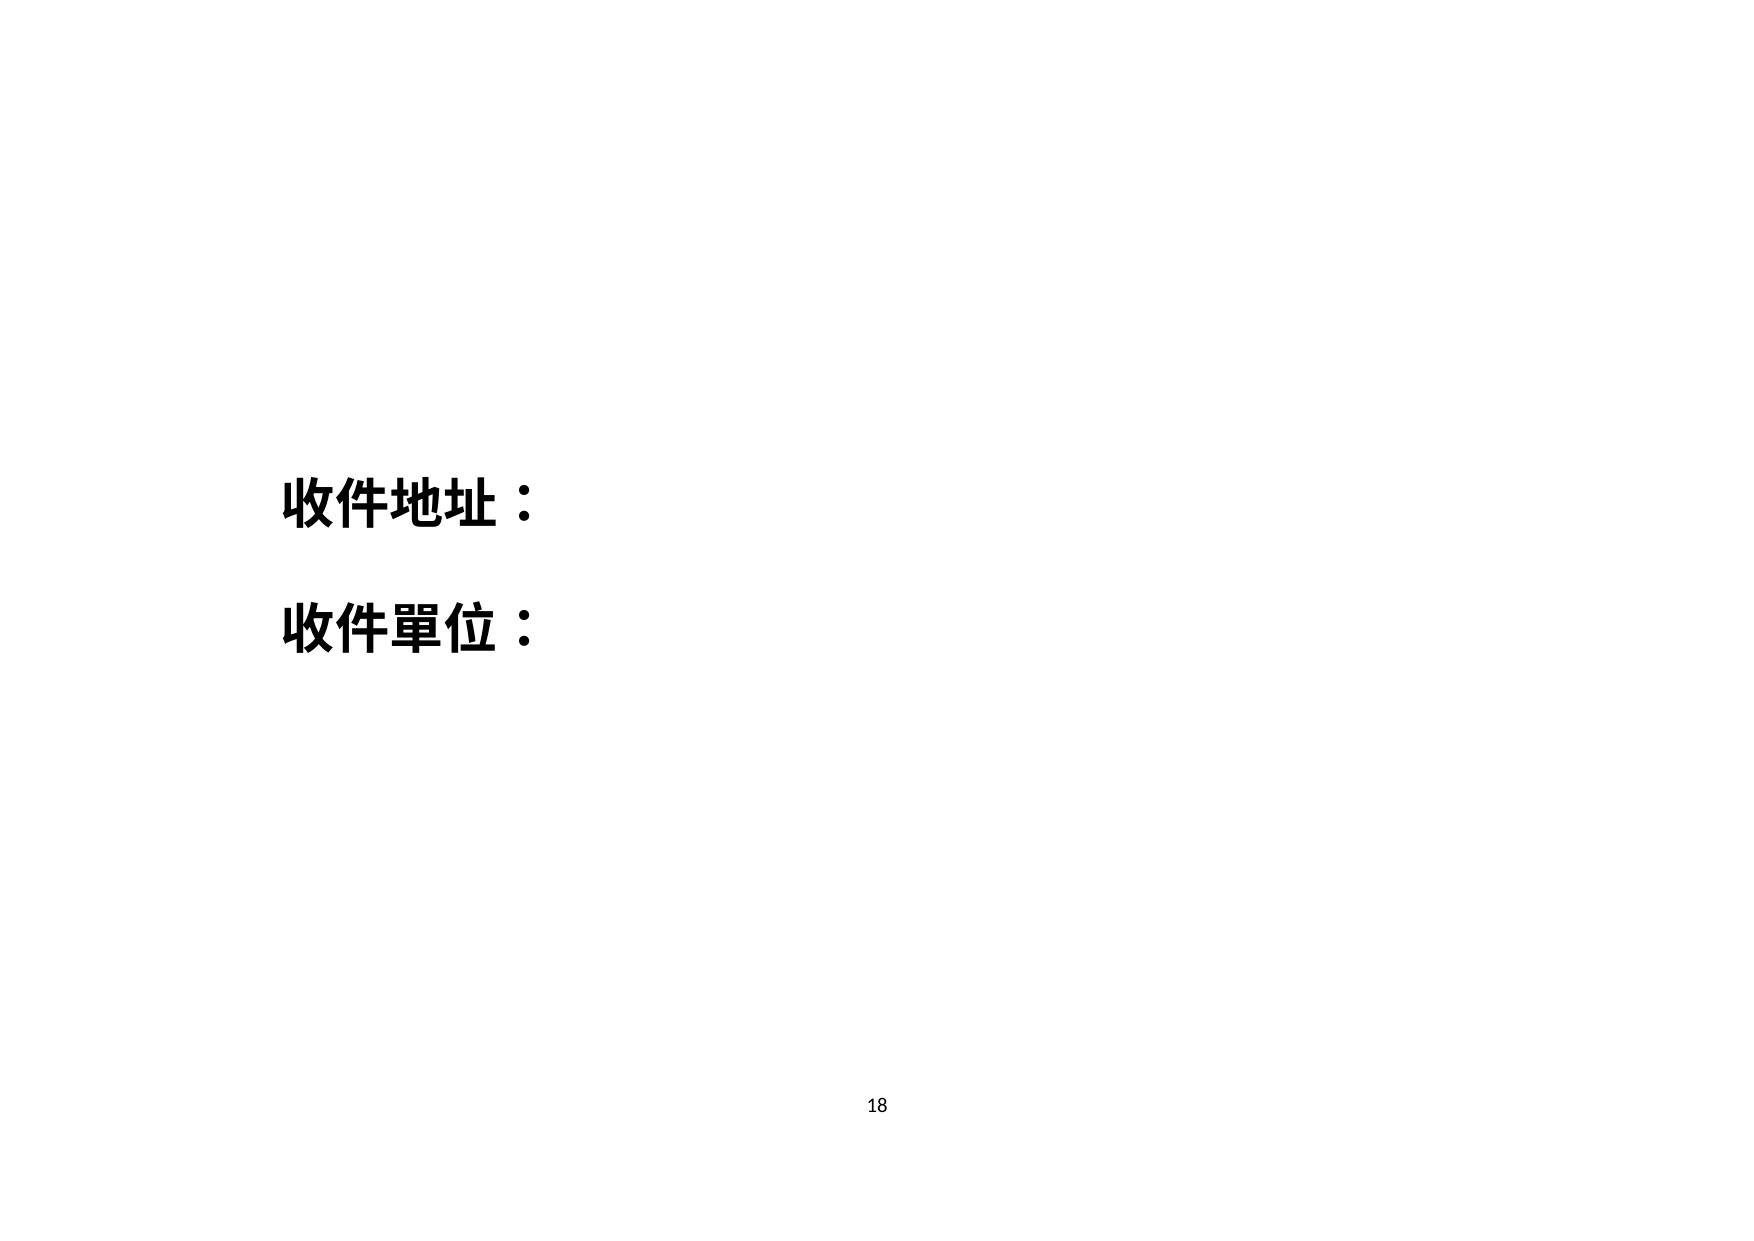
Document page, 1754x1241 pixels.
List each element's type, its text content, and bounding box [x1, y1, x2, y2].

text 收件單位： [281, 552, 1606, 677]
text 收件地址： [281, 427, 1606, 552]
